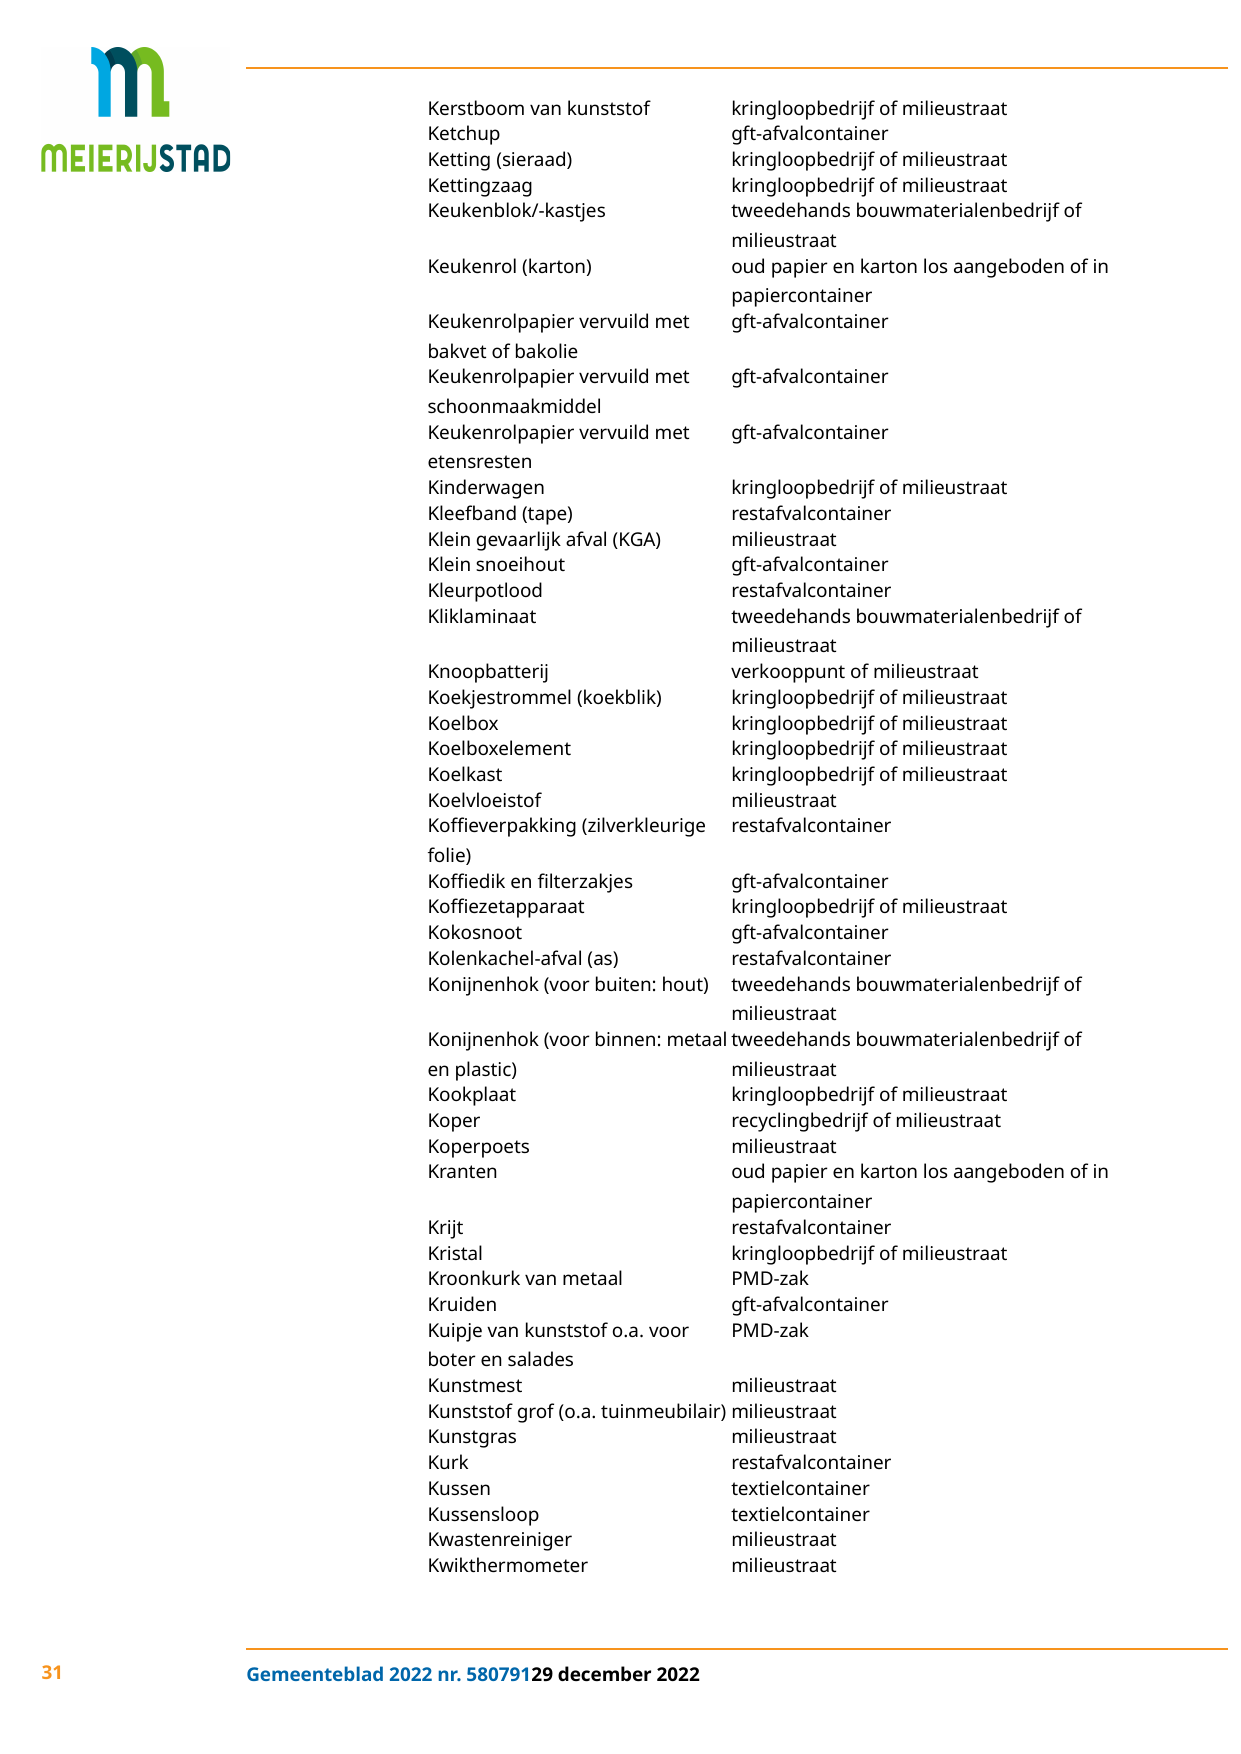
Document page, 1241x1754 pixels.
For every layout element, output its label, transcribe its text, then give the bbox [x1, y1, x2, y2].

table_cell kringloopbedrijf of milieustraat [731, 761, 1152, 787]
table_cell restafvalcontainer [731, 500, 1152, 526]
table_cell Koelkast [427, 761, 731, 787]
table_cell kringloopbedrijf of milieustraat [731, 172, 1152, 198]
table_cell Kookplaat [427, 1081, 731, 1107]
table_cell [248, 1133, 427, 1159]
table_cell Keukenrol (karton) [427, 253, 731, 308]
table_cell [248, 500, 427, 526]
table_cell Kunststof grof (o.a. tuinmeubilair) [427, 1398, 731, 1424]
table_cell Koperpoets [427, 1133, 731, 1159]
table_cell gft-afvalcontainer [731, 868, 1152, 894]
table_cell [248, 1240, 427, 1265]
table_cell [248, 1372, 427, 1398]
table_cell restafvalcontainer [731, 1214, 1152, 1240]
table_cell [248, 1552, 427, 1578]
table_cell Kranten [427, 1159, 731, 1214]
table_cell [248, 146, 427, 172]
table_cell kringloopbedrijf of milieustraat [731, 1081, 1152, 1107]
table_cell gft-afvalcontainer [731, 121, 1152, 146]
table_cell [248, 1527, 427, 1552]
table_cell [248, 787, 427, 813]
table_cell [248, 551, 427, 577]
table_cell Kruiden [427, 1291, 731, 1317]
picture [41, 47, 231, 172]
table_cell PMD-zak [731, 1317, 1152, 1372]
table_cell [248, 1475, 427, 1501]
table_cell gft-afvalcontainer [731, 551, 1152, 577]
table_cell [248, 172, 427, 198]
table_cell [248, 1081, 427, 1107]
table_cell Ketchup [427, 121, 731, 146]
table_cell [248, 658, 427, 684]
table_cell Keukenrolpapier vervuild met bakvet of bakolie [427, 308, 731, 364]
table_cell gft-afvalcontainer [731, 419, 1152, 474]
table_cell Keukenrolpapier vervuild met etensresten [427, 419, 731, 474]
table_cell Knoopbatterij [427, 658, 731, 684]
table_cell gft-afvalcontainer [731, 1291, 1152, 1317]
table_cell kringloopbedrijf of milieustraat [731, 95, 1152, 121]
table_cell [248, 1317, 427, 1372]
table_cell Kokosnoot [427, 919, 731, 945]
table_cell Kussen [427, 1475, 731, 1501]
table_cell oud papier en karton los aangeboden of in papiercontainer [731, 253, 1152, 308]
table_cell milieustraat [731, 787, 1152, 813]
table_cell Kunstgras [427, 1424, 731, 1449]
table_cell tweedehands bouwmaterialenbedrijf of milieustraat [731, 603, 1152, 658]
table_cell [248, 1424, 427, 1449]
table_cell [248, 919, 427, 945]
table_cell Krijt [427, 1214, 731, 1240]
table_cell Konijnenhok (voor buiten: hout) [427, 971, 731, 1026]
table_cell gft-afvalcontainer [731, 364, 1152, 419]
table_cell [248, 1107, 427, 1133]
table_cell milieustraat [731, 1424, 1152, 1449]
table_cell Koffiezetapparaat [427, 894, 731, 919]
table_cell [248, 1265, 427, 1291]
table_cell [248, 419, 427, 474]
table_cell [248, 1291, 427, 1317]
table_cell Kunstmest [427, 1372, 731, 1398]
table_cell [731, 1578, 1152, 1604]
table_cell [248, 603, 427, 658]
table_cell Koelbox [427, 710, 731, 735]
table_cell kringloopbedrijf of milieustraat [731, 710, 1152, 735]
table_cell textielcontainer [731, 1475, 1152, 1501]
table_cell recyclingbedrijf of milieustraat [731, 1107, 1152, 1133]
table_cell Konijnenhok (voor binnen: metaal en plastic) [427, 1026, 731, 1081]
table_cell kringloopbedrijf of milieustraat [731, 735, 1152, 761]
table_cell kringloopbedrijf of milieustraat [731, 1240, 1152, 1265]
table_cell Kristal [427, 1240, 731, 1265]
table_cell restafvalcontainer [731, 813, 1152, 868]
table_cell tweedehands bouwmaterialenbedrijf of milieustraat [731, 198, 1152, 253]
table_cell Kleurpotlood [427, 577, 731, 603]
table_cell gft-afvalcontainer [731, 919, 1152, 945]
table_cell Koekjestrommel (koekblik) [427, 684, 731, 710]
table_cell kringloopbedrijf of milieustraat [731, 894, 1152, 919]
table_cell [248, 577, 427, 603]
table_cell textielcontainer [731, 1501, 1152, 1527]
table_cell gft-afvalcontainer [731, 308, 1152, 364]
table_cell tweedehands bouwmaterialenbedrijf of milieustraat [731, 1026, 1152, 1081]
table_cell Koelvloeistof [427, 787, 731, 813]
table_cell [248, 364, 427, 419]
table_cell [248, 894, 427, 919]
table_cell Kwikthermometer [427, 1552, 731, 1578]
table_cell [248, 95, 427, 121]
table_cell milieustraat [731, 1133, 1152, 1159]
table_cell [427, 1578, 731, 1604]
table_cell [248, 1159, 427, 1214]
table_cell Kolenkachel-afval (as) [427, 945, 731, 971]
table_cell milieustraat [731, 1372, 1152, 1398]
table_cell [248, 813, 427, 868]
table_cell Kurk [427, 1449, 731, 1475]
table_cell milieustraat [731, 1552, 1152, 1578]
table_cell [248, 198, 427, 253]
table_cell [248, 121, 427, 146]
table_cell Kleefband (tape) [427, 500, 731, 526]
table_cell [248, 971, 427, 1026]
table_cell milieustraat [731, 526, 1152, 551]
table_cell Koffieverpakking (zilverkleurige folie) [427, 813, 731, 868]
table_cell verkooppunt of milieustraat [731, 658, 1152, 684]
table_cell [248, 526, 427, 551]
table_cell [248, 1578, 427, 1604]
table_cell kringloopbedrijf of milieustraat [731, 146, 1152, 172]
table_cell restafvalcontainer [731, 1449, 1152, 1475]
table_cell [248, 684, 427, 710]
table_cell Koper [427, 1107, 731, 1133]
table_cell [248, 474, 427, 500]
table_cell Koelboxelement [427, 735, 731, 761]
table_cell restafvalcontainer [731, 577, 1152, 603]
table_cell kringloopbedrijf of milieustraat [731, 474, 1152, 500]
table_cell [248, 253, 427, 308]
table_cell restafvalcontainer [731, 945, 1152, 971]
table_cell Klein snoeihout [427, 551, 731, 577]
table_cell PMD-zak [731, 1265, 1152, 1291]
table_cell [248, 1449, 427, 1475]
table_cell Klein gevaarlijk afval (KGA) [427, 526, 731, 551]
table_cell milieustraat [731, 1527, 1152, 1552]
table_cell Kussensloop [427, 1501, 731, 1527]
table_cell kringloopbedrijf of milieustraat [731, 684, 1152, 710]
table_cell [248, 1214, 427, 1240]
table_cell milieustraat [731, 1398, 1152, 1424]
table_cell [248, 761, 427, 787]
table_cell Keukenblok/-kastjes [427, 198, 731, 253]
table_cell [248, 1398, 427, 1424]
table_cell [248, 1501, 427, 1527]
table_cell Kwastenreiniger [427, 1527, 731, 1552]
table_cell Kettingzaag [427, 172, 731, 198]
table_cell Kuipje van kunststof o.a. voor boter en salades [427, 1317, 731, 1372]
table_cell Koffiedik en filterzakjes [427, 868, 731, 894]
table_cell Kroonkurk van metaal [427, 1265, 731, 1291]
table_cell [248, 735, 427, 761]
table_cell [248, 945, 427, 971]
table_cell [248, 710, 427, 735]
table_cell Kliklaminaat [427, 603, 731, 658]
table_cell Kerstboom van kunststof [427, 95, 731, 121]
table_cell oud papier en karton los aangeboden of in papiercontainer [731, 1159, 1152, 1214]
table_cell [248, 1026, 427, 1081]
table_cell Kinderwagen [427, 474, 731, 500]
table_cell [248, 868, 427, 894]
table_cell [248, 308, 427, 364]
table_cell Ketting (sieraad) [427, 146, 731, 172]
table_cell Keukenrolpapier vervuild met schoonmaakmiddel [427, 364, 731, 419]
table_cell tweedehands bouwmaterialenbedrijf of milieustraat [731, 971, 1152, 1026]
